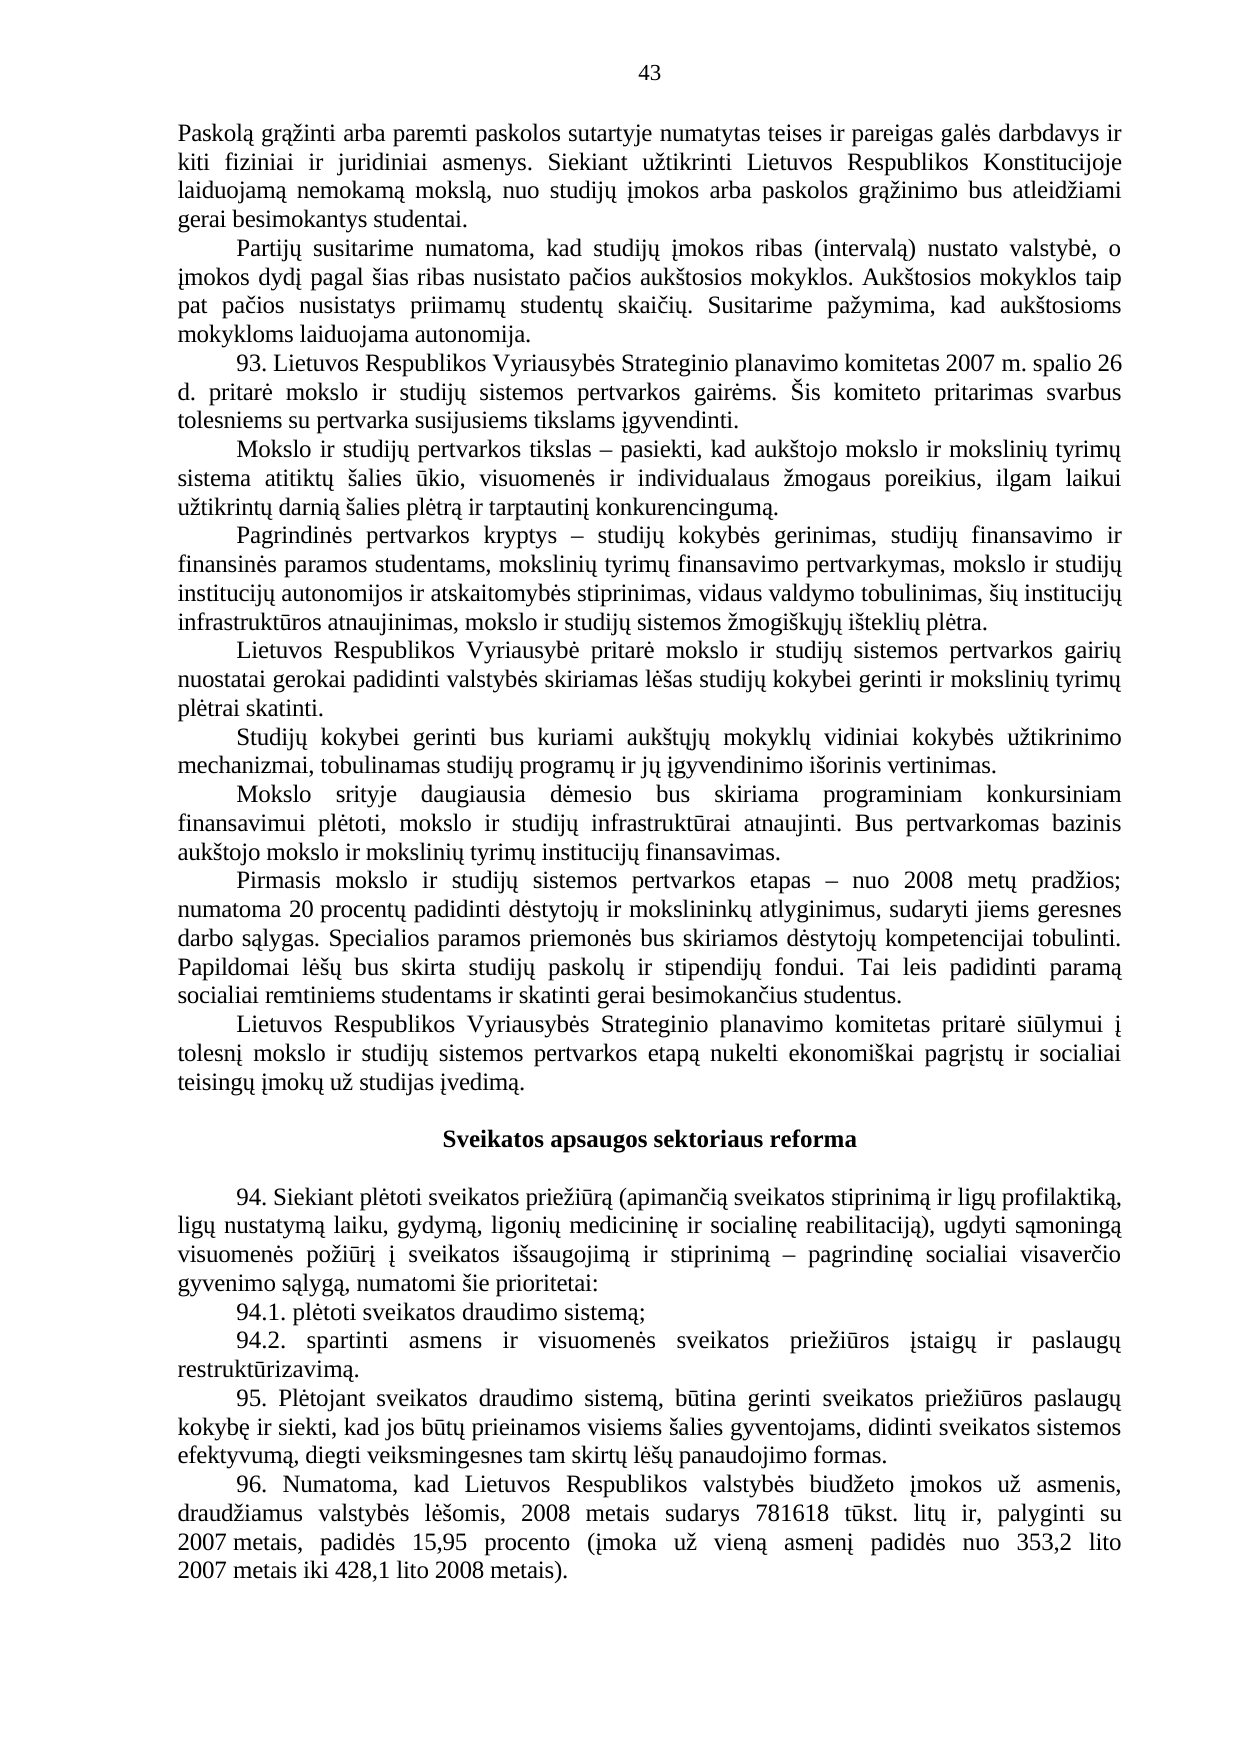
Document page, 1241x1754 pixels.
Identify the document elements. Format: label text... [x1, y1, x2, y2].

text Sveikatos apsaugos sektoriaus reforma [177, 1124, 1122, 1153]
text 93. Lietuvos Respublikos Vyriausybės Strateginio planavimo komitetas 2007 m. spalio 26 d. pritarė mokslo ir studijų sistemos pertvarkos gairėms. Šis komiteto pritarimas svarbus tolesniems su pertvarka susijusiems tikslams įgyvendinti. [177, 348, 1122, 434]
text Lietuvos Respublikos Vyriausybė pritarė mokslo ir studijų sistemos pertvarkos gairių nuostatai gerokai padidinti valstybės skiriamas lėšas studijų kokybei gerinti ir mokslinių tyrimų plėtrai skatinti. [177, 636, 1122, 722]
text Pagrindinės pertvarkos kryptys – studijų kokybės gerinimas, studijų finansavimo ir finansinės paramos studentams, mokslinių tyrimų finansavimo pertvarkymas, mokslo ir studijų institucijų autonomijos ir atskaitomybės stiprinimas, vidaus valdymo tobulinimas, šių institucijų infrastruktūros atnaujinimas, mokslo ir studijų sistemos žmogiškųjų išteklių plėtra. [177, 521, 1122, 636]
text Partijų susitarime numatoma, kad studijų įmokos ribas (intervalą) nustato valstybė, o įmokos dydį pagal šias ribas nusistato pačios aukštosios mokyklos. Aukštosios mokyklos taip pat pačios nusistatys priimamų studentų skaičių. Susitarime pažymima, kad aukštosioms mokykloms laiduojama autonomija. [177, 233, 1122, 348]
text Paskolą grąžinti arba paremti paskolos sutartyje numatytas teises ir pareigas galės darbdavys ir kiti fiziniai ir juridiniai asmenys. Siekiant užtikrinti Lietuvos Respublikos Konstitucijoje laiduojamą nemokamą mokslą, nuo studijų įmokos arba paskolos grąžinimo bus atleidžiami gerai besimokantys studentai. [177, 118, 1122, 233]
text Mokslo srityje daugiausia dėmesio bus skiriama programiniam konkursiniam finansavimui plėtoti, mokslo ir studijų infrastruktūrai atnaujinti. Bus pertvarkomas bazinis aukštojo mokslo ir mokslinių tyrimų institucijų finansavimas. [177, 779, 1122, 866]
text 94.1. plėtoti sveikatos draudimo sistemą; [177, 1297, 1122, 1326]
text 94. Siekiant plėtoti sveikatos priežiūrą (apimančią sveikatos stiprinimą ir ligų profilaktiką, ligų nustatymą laiku, gydymą, ligonių medicininę ir socialinę reabilitaciją), ugdyti sąmoningą visuomenės požiūrį į sveikatos išsaugojimą ir stiprinimą – pagrindinę socialiai visaverčio gyvenimo sąlygą, numatomi šie prioritetai: [177, 1182, 1122, 1297]
text 96. Numatoma, kad Lietuvos Respublikos valstybės biudžeto įmokos už asmenis, draudžiamus valstybės lėšomis, 2008 metais sudarys 781618 tūkst. litų ir, palyginti su 2007 metais, padidės 15,95 procento (įmoka už vieną asmenį padidės nuo 353,2 lito 2007 metais iki 428,1 lito 2008 metais). [177, 1469, 1122, 1584]
text 94.2. spartinti asmens ir visuomenės sveikatos priežiūros įstaigų ir paslaugų restruktūrizavimą. [177, 1326, 1122, 1383]
text Mokslo ir studijų pertvarkos tikslas – pasiekti, kad aukštojo mokslo ir mokslinių tyrimų sistema atitiktų šalies ūkio, visuomenės ir individualaus žmogaus poreikius, ilgam laikui užtikrintų darnią šalies plėtrą ir tarptautinį konkurencingumą. [177, 434, 1122, 521]
text Studijų kokybei gerinti bus kuriami aukštųjų mokyklų vidiniai kokybės užtikrinimo mechanizmai, tobulinamas studijų programų ir jų įgyvendinimo išorinis vertinimas. [177, 722, 1122, 779]
text 95. Plėtojant sveikatos draudimo sistemą, būtina gerinti sveikatos priežiūros paslaugų kokybę ir siekti, kad jos būtų prieinamos visiems šalies gyventojams, didinti sveikatos sistemos efektyvumą, diegti veiksmingesnes tam skirtų lėšų panaudojimo formas. [177, 1383, 1122, 1469]
text Lietuvos Respublikos Vyriausybės Strateginio planavimo komitetas pritarė siūlymui į tolesnį mokslo ir studijų sistemos pertvarkos etapą nukelti ekonomiškai pagrįstų ir socialiai teisingų įmokų už studijas įvedimą. [177, 1009, 1122, 1096]
text Pirmasis mokslo ir studijų sistemos pertvarkos etapas – nuo 2008 metų pradžios; numatoma 20 procentų padidinti dėstytojų ir mokslininkų atlyginimus, sudaryti jiems geresnes darbo sąlygas. Specialios paramos priemonės bus skiriamos dėstytojų kompetencijai tobulinti. Papildomai lėšų bus skirta studijų paskolų ir stipendijų fondui. Tai leis padidinti paramą socialiai remtiniems studentams ir skatinti gerai besimokančius studentus. [177, 866, 1122, 1009]
